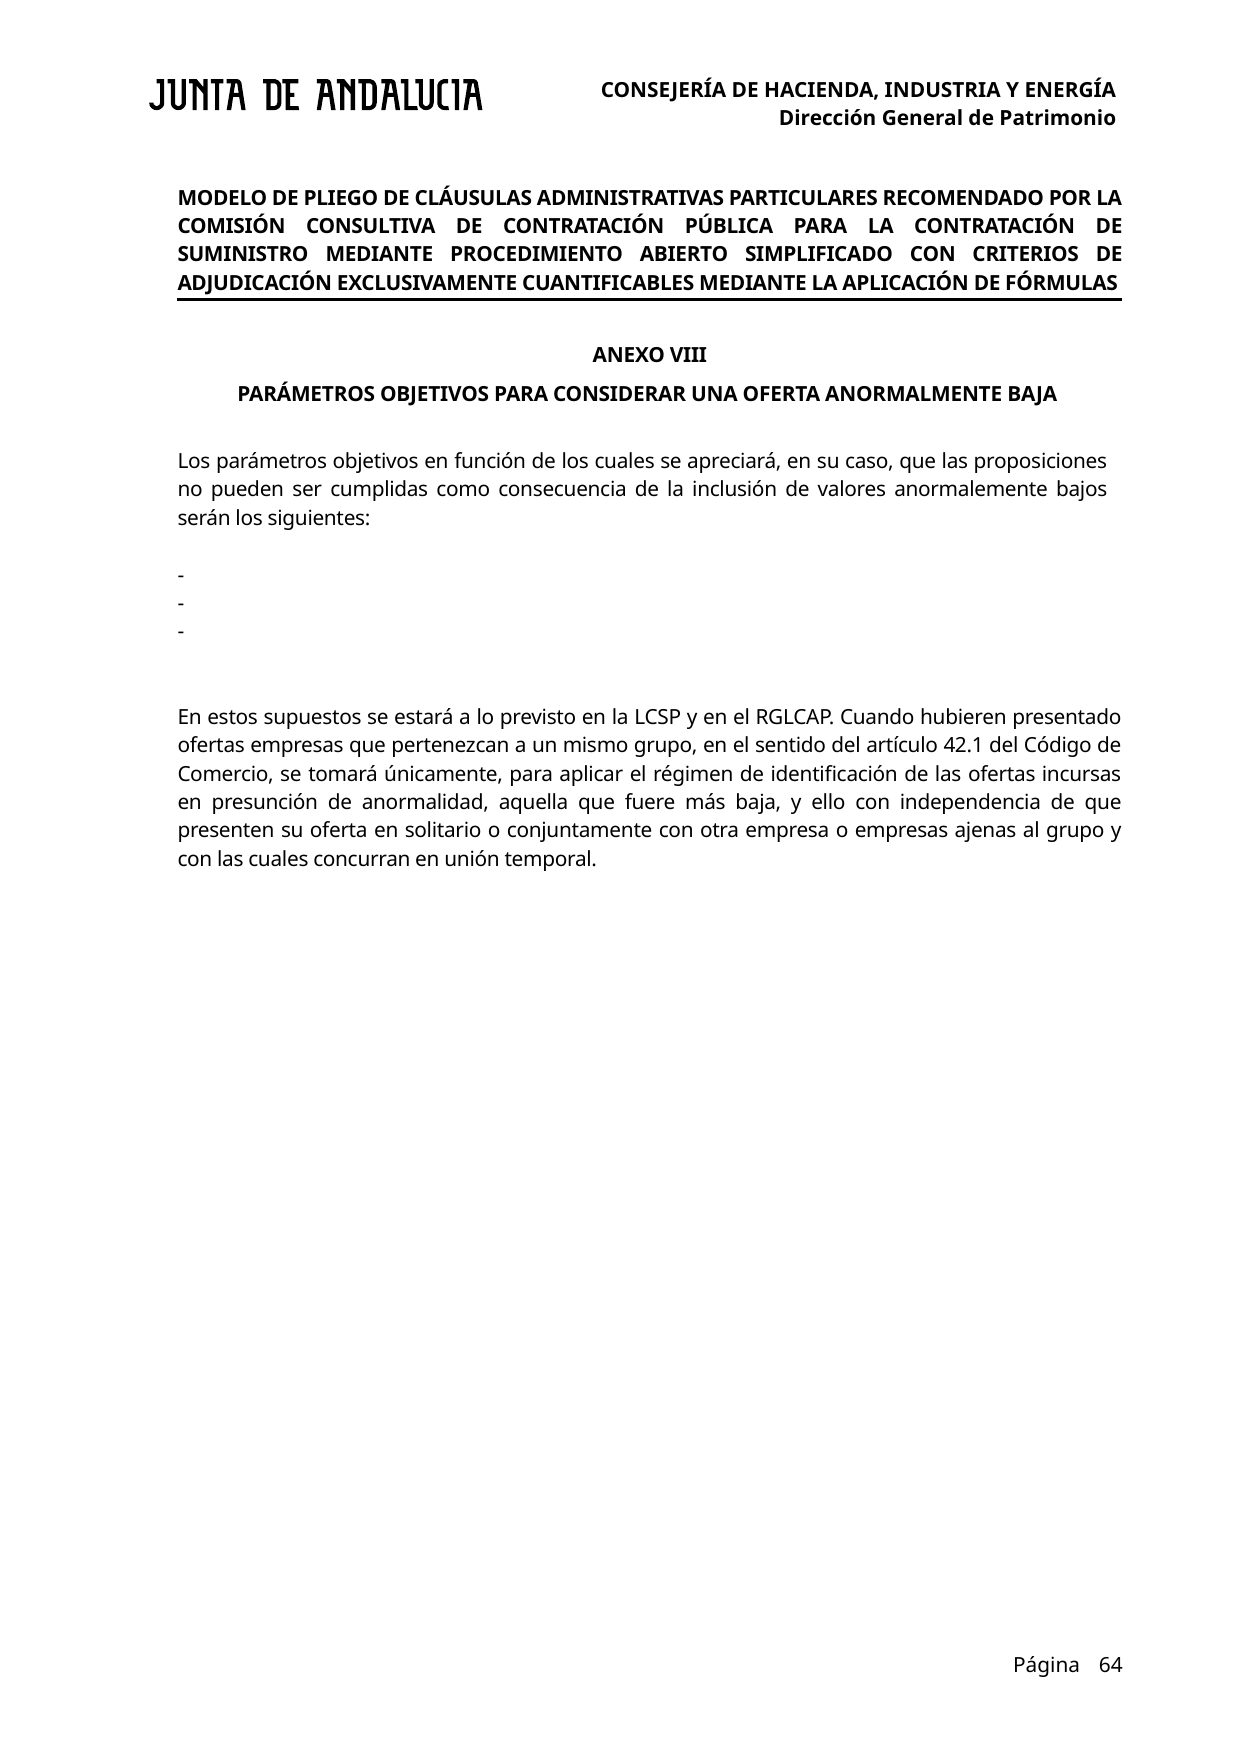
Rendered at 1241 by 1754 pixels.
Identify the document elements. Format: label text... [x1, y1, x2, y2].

text PARÁMETROS OBJETIVOS PARA CONSIDERAR UNA OFERTA ANORMALMENTE BAJA [177, 379, 1122, 407]
text - [177, 617, 1108, 645]
text Los parámetros objetivos en función de los cuales se apreciará, en su caso, que las proposiciones no pueden ser cumplidas como consecuencia de la inclusión de valores anormalemente bajos serán los siguientes: [177, 446, 1108, 531]
text ANEXO VIII [177, 340, 1122, 368]
text En estos supuestos se estará a lo previsto en la LCSP y en el RGLCAP. Cuando hubieren presentado ofertas empresas que pertenezcan a un mismo grupo, en el sentido del artículo 42.1 del Código de Comercio, se tomará únicamente, para aplicar el régimen de identificación de las ofertas incursas en presunción de anormalidad, aquella que fuere más baja, y ello con independencia de que presenten su oferta en solitario o conjuntamente con otra empresa o empresas ajenas al grupo y con las cuales concurran en unión temporal. [177, 702, 1122, 872]
list MODELO DE PLIEGO DE CLÁUSULAS ADMINISTRATIVAS PARTICULARES RECOMENDADO POR LA COMISIÓN CONSULTIVA DE CONTRATACIÓN PÚBLICA PARA LA CONTRATACIÓN DE SUMINISTRO MEDIANTE PROCEDIMIENTO ABIERTO SIMPLIFICADO CON CRITERIOS DE ADJUDICACIÓN EXCLUSIVAMENTE CUANTIFICABLES MEDIANTE LA APLICACIÓN DE FÓRMULAS [177, 183, 1122, 298]
text - [177, 560, 1108, 588]
text - [177, 588, 1108, 617]
